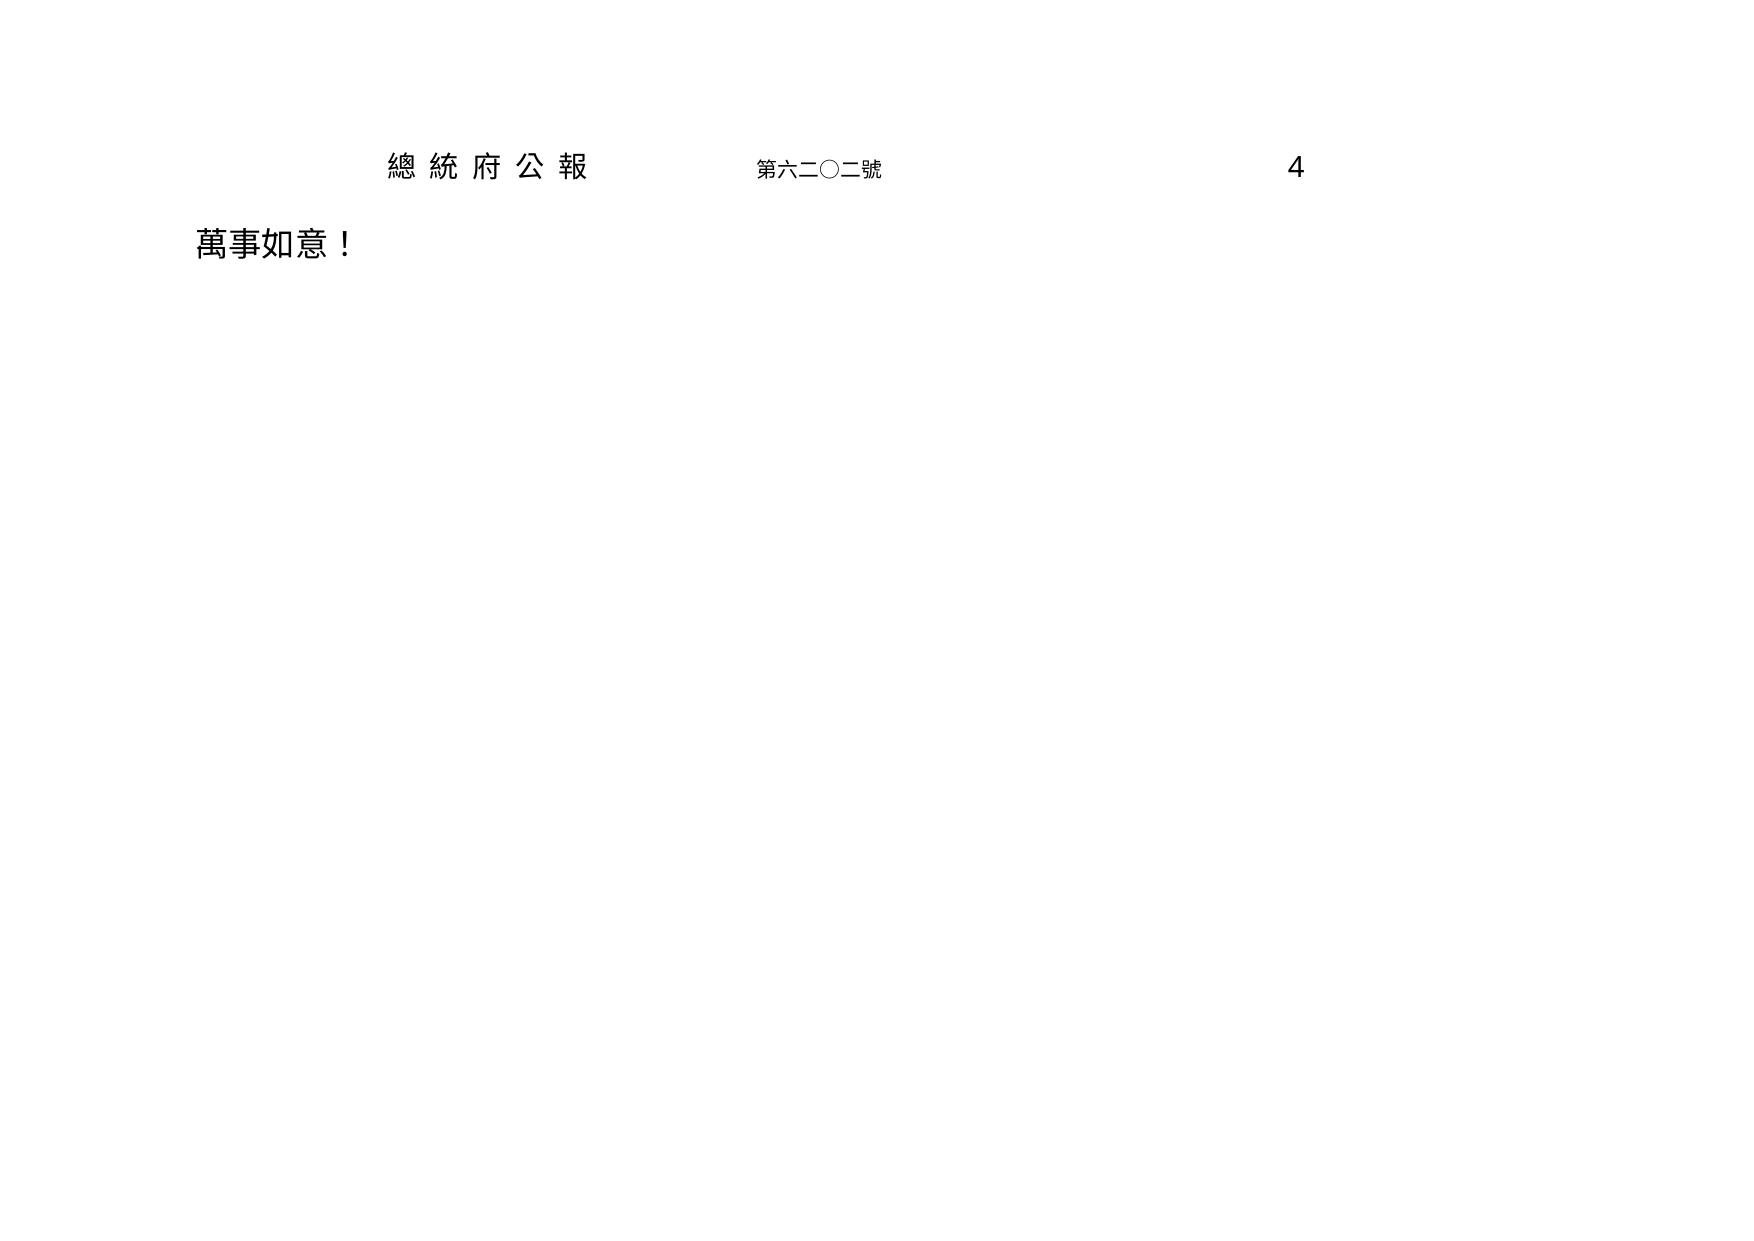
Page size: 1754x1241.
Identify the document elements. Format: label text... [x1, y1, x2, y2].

text 今天雖然是家家團圓的除夕，但還有許多同胞，為了讓我們過一個平安快樂年，而繼續留守工作崗位，登輝要在這裡，代表全國同胞，謝謝各位以及家屬。並再次祝福大家新春平安、萬事如意！ [195, 222, 1559, 265]
